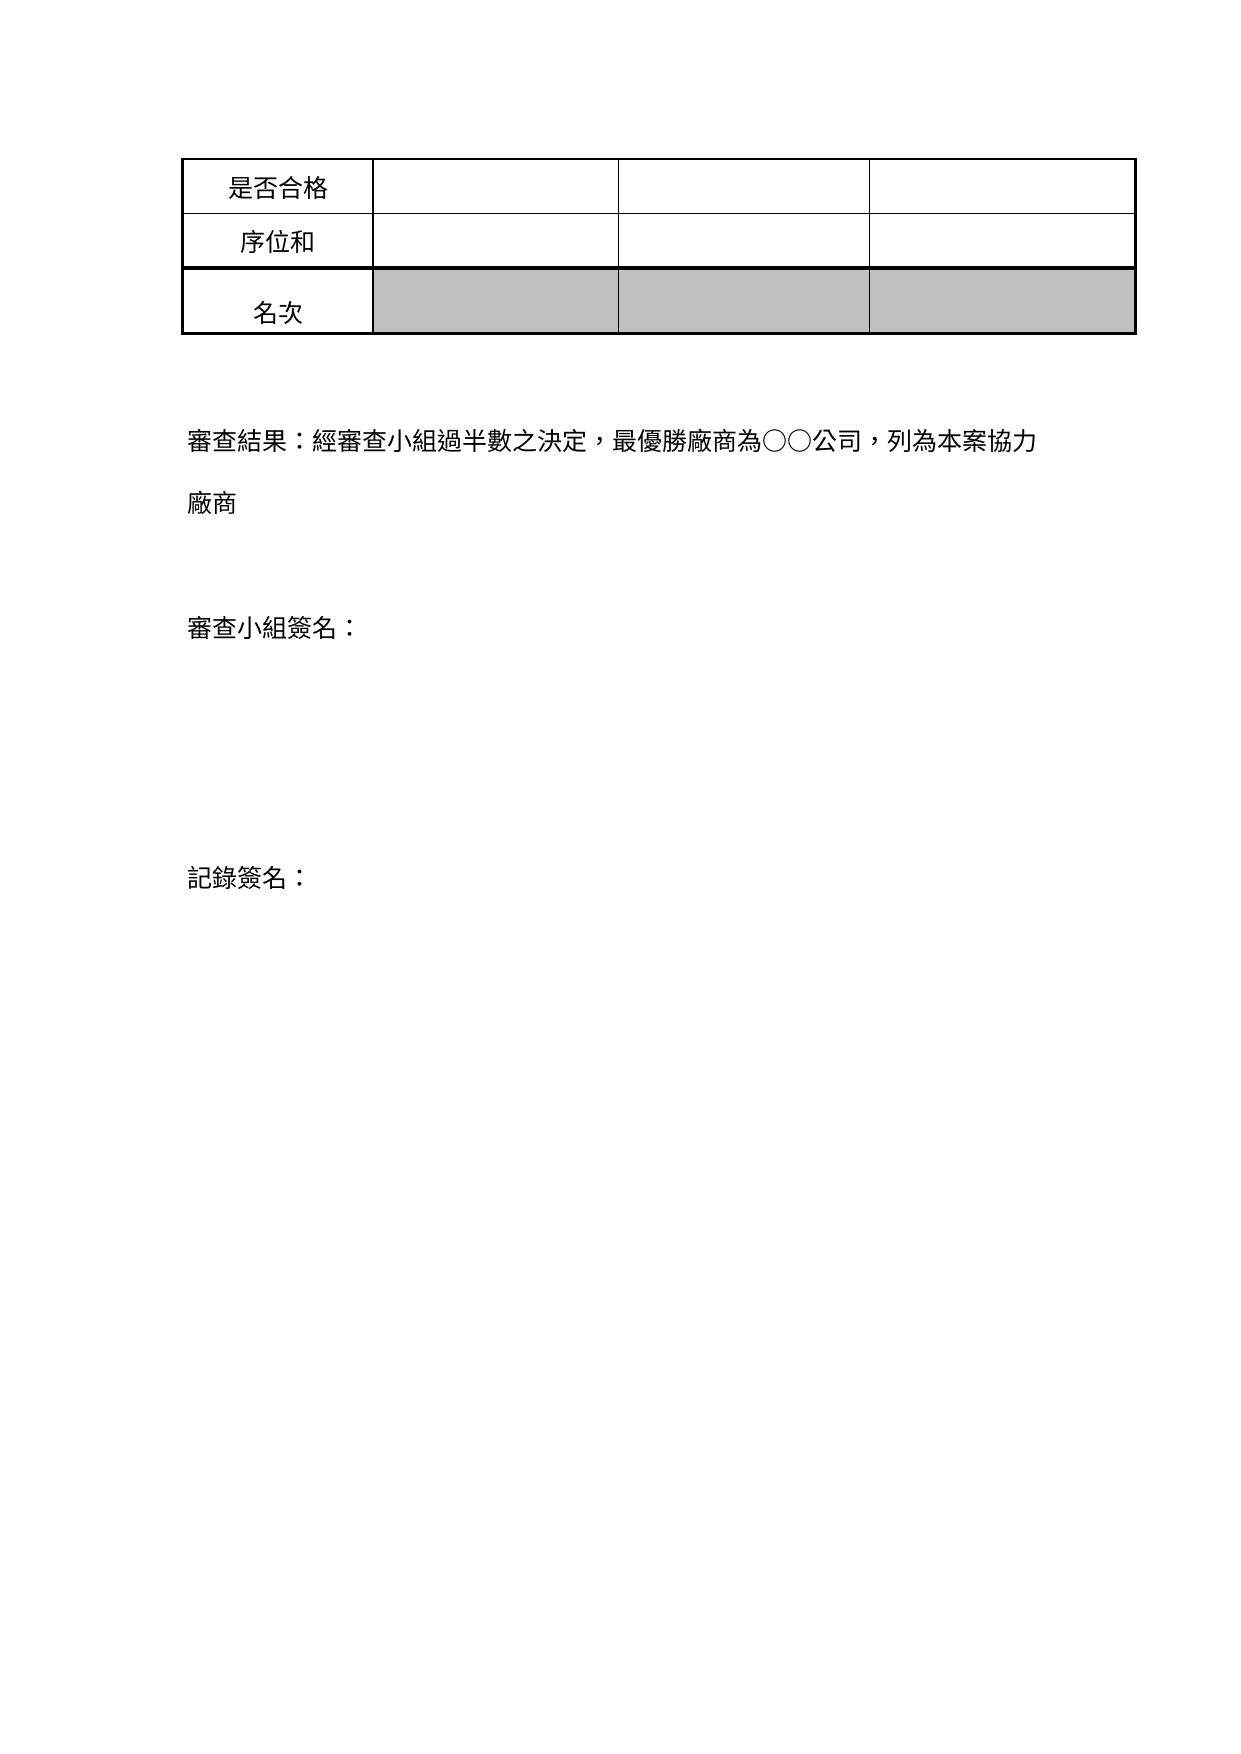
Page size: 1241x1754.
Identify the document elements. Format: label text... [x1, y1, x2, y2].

table_cell [870, 160, 1134, 213]
table_cell [374, 214, 618, 266]
text 審查小組簽名： [187, 585, 1053, 648]
table_cell [619, 214, 869, 266]
text 記錄簽名： [187, 835, 1053, 898]
table_cell 名次 [184, 270, 372, 332]
table_cell [870, 214, 1134, 266]
table_cell [374, 270, 618, 332]
text 審查結果：經審查小組過半數之決定，最優勝廠商為○○公司，列為本案協力廠商 [187, 398, 1053, 523]
table_cell [870, 270, 1134, 332]
table_cell 是否合格 [184, 160, 372, 213]
table_cell [374, 160, 618, 213]
table_cell [619, 270, 869, 332]
table_cell 序位和 [184, 214, 372, 266]
table_cell [619, 160, 869, 213]
